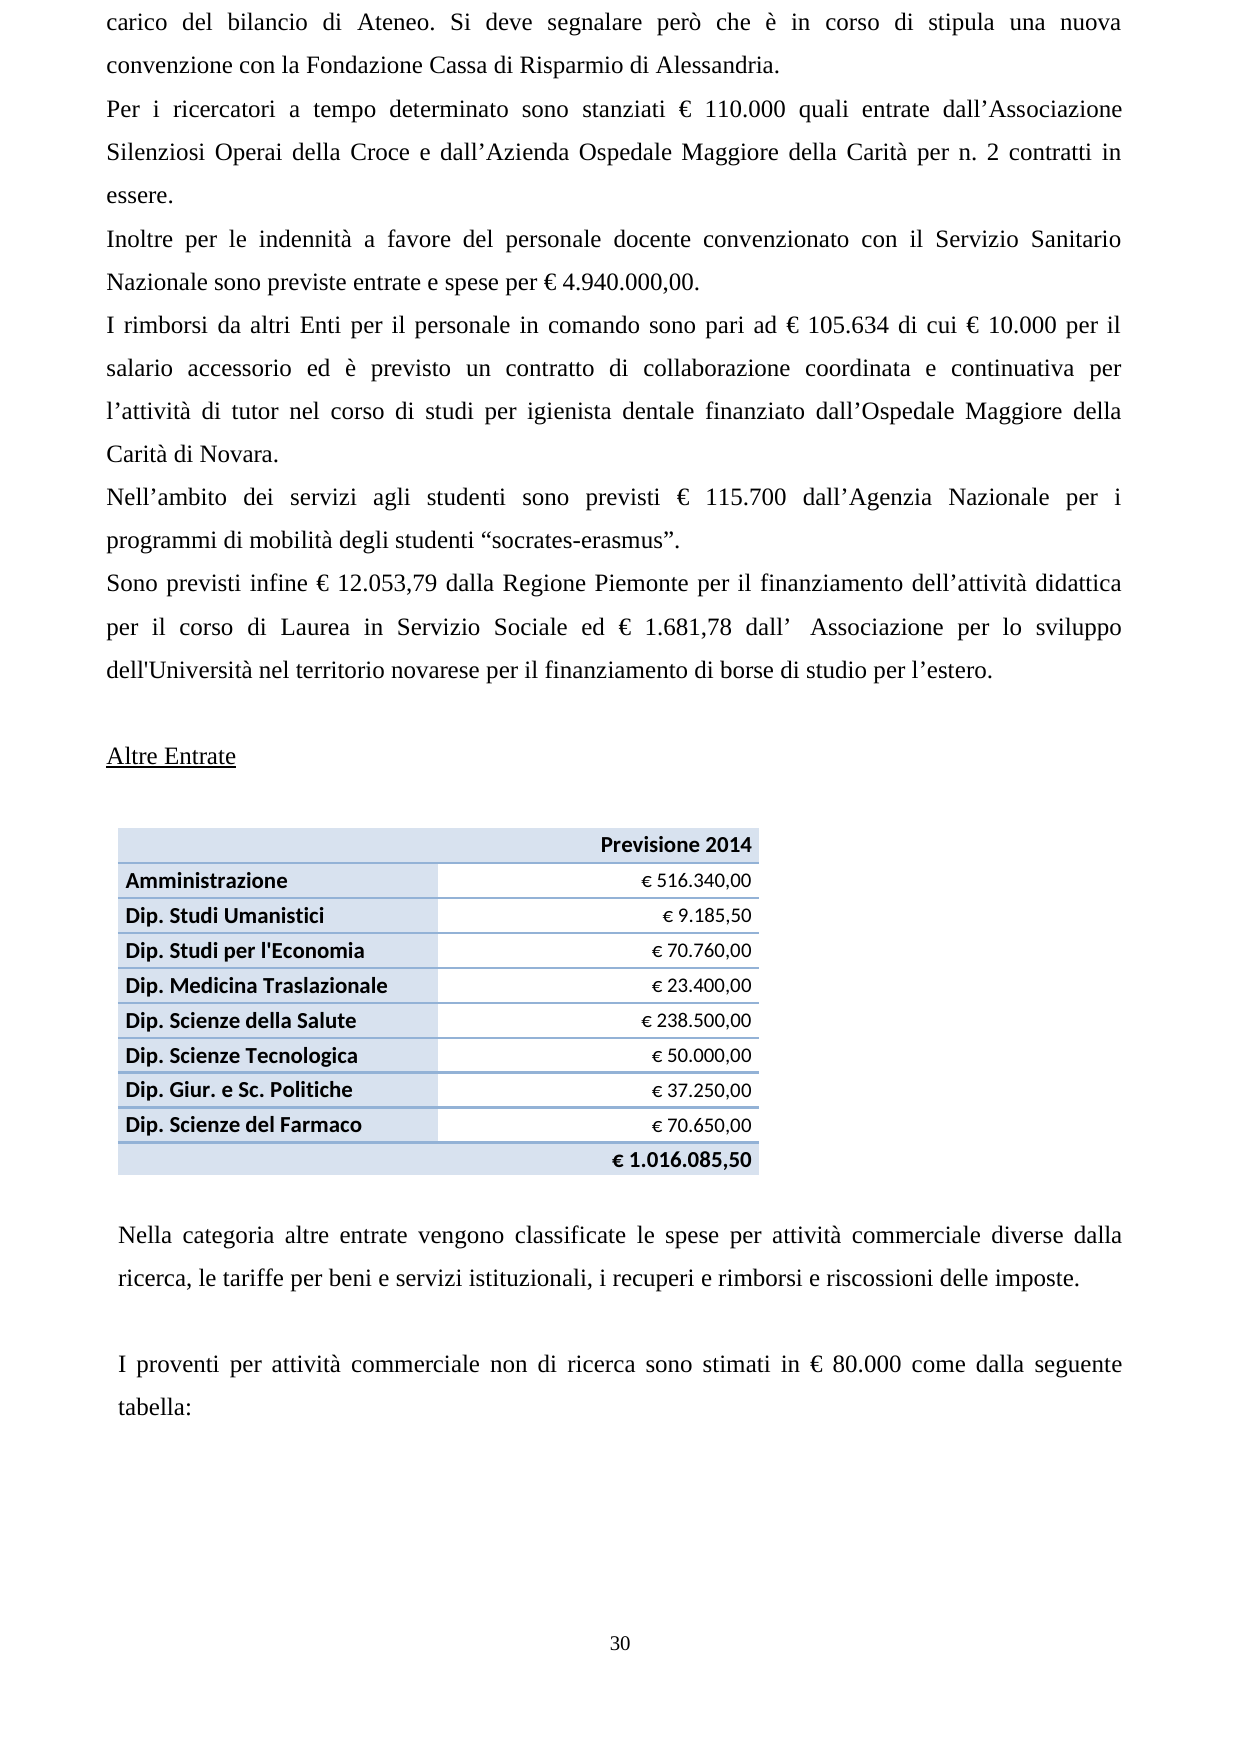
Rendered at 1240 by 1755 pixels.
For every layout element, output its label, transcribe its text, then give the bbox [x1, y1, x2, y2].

table_cell € 1.016.085,50 [118, 1144, 759, 1175]
table_cell € 37.250,00 [439, 1074, 759, 1106]
table_cell Dip. Scienze del Farmaco [118, 1109, 438, 1141]
text Nell’ambito dei servizi agli studenti sono previsti € 115.700 dall’Agenzia Nazionale per i programmi di mobilità degli studenti “socrates-erasmus”. [106, 482, 1122, 554]
text I proventi per attività commerciale non di ricerca sono stimati in € 80.000 come dalla seguente tabella: [118, 1349, 1133, 1421]
table_cell Dip. Giur. e Sc. Politiche [118, 1074, 438, 1106]
table_cell Dip. Studi Umanistici [118, 899, 438, 932]
table_cell € 238.500,00 [439, 1004, 759, 1037]
text Inoltre per le indennità a favore del personale docente convenzionato con il Servizio Sanitario Nazionale sono previste entrate e spese per € 4.940.000,00. [106, 224, 1122, 295]
text Sono previsti infine € 12.053,79 dalla Regione Piemonte per il finanziamento dell’attività didattica per il corso di Laurea in Servizio Sociale ed € 1.681,78 dall’ Associazione per lo sviluppo dell'Università nel territorio novarese per il finanziamento di borse di studio per l’estero. [106, 568, 1122, 683]
table_cell Dip. Medicina Traslazionale [118, 969, 438, 1002]
text I rimborsi da altri Enti per il personale in comando sono pari ad € 105.634 di cui € 10.000 per il salario accessorio ed è previsto un contratto di collaborazione coordinata e continuativa per l’attività di tutor nel corso di studi per igienista dentale finanziato dall’Ospedale Maggiore della Carità di Novara. [106, 310, 1122, 467]
table_cell € 23.400,00 [439, 969, 759, 1002]
table_cell Amministrazione [118, 864, 438, 897]
text Per i ricercatori a tempo determinato sono stanziati € 110.000 quali entrate dall’Associazione Silenziosi Operai della Croce e dall’Azienda Ospedale Maggiore della Carità per n. 2 contratti in essere. [106, 94, 1122, 209]
table_cell € 70.650,00 [439, 1109, 759, 1141]
table_cell € 70.760,00 [439, 934, 759, 967]
text Nella categoria altre entrate vengono classificate le spese per attività commerciale diverse dalla ricerca, le tariffe per beni e servizi istituzionali, i recuperi e rimborsi e riscossioni delle imposte. [118, 1220, 1133, 1291]
table_cell € 516.340,00 [439, 864, 759, 897]
table_cell Dip. Scienze Tecnologica [118, 1039, 438, 1071]
text carico del bilancio di Ateneo. Si deve segnalare però che è in corso di stipula una nuova convenzione con la Fondazione Cassa di Risparmio di Alessandria. [106, 7, 1122, 79]
text Altre Entrate [106, 741, 248, 770]
table_cell Dip. Studi per l'Economia [118, 934, 438, 967]
table_cell Dip. Scienze della Salute [118, 1004, 438, 1037]
table_cell € 50.000,00 [439, 1039, 759, 1071]
table_cell € 9.185,50 [439, 899, 759, 932]
table_header Previsione 2014 [118, 828, 759, 862]
